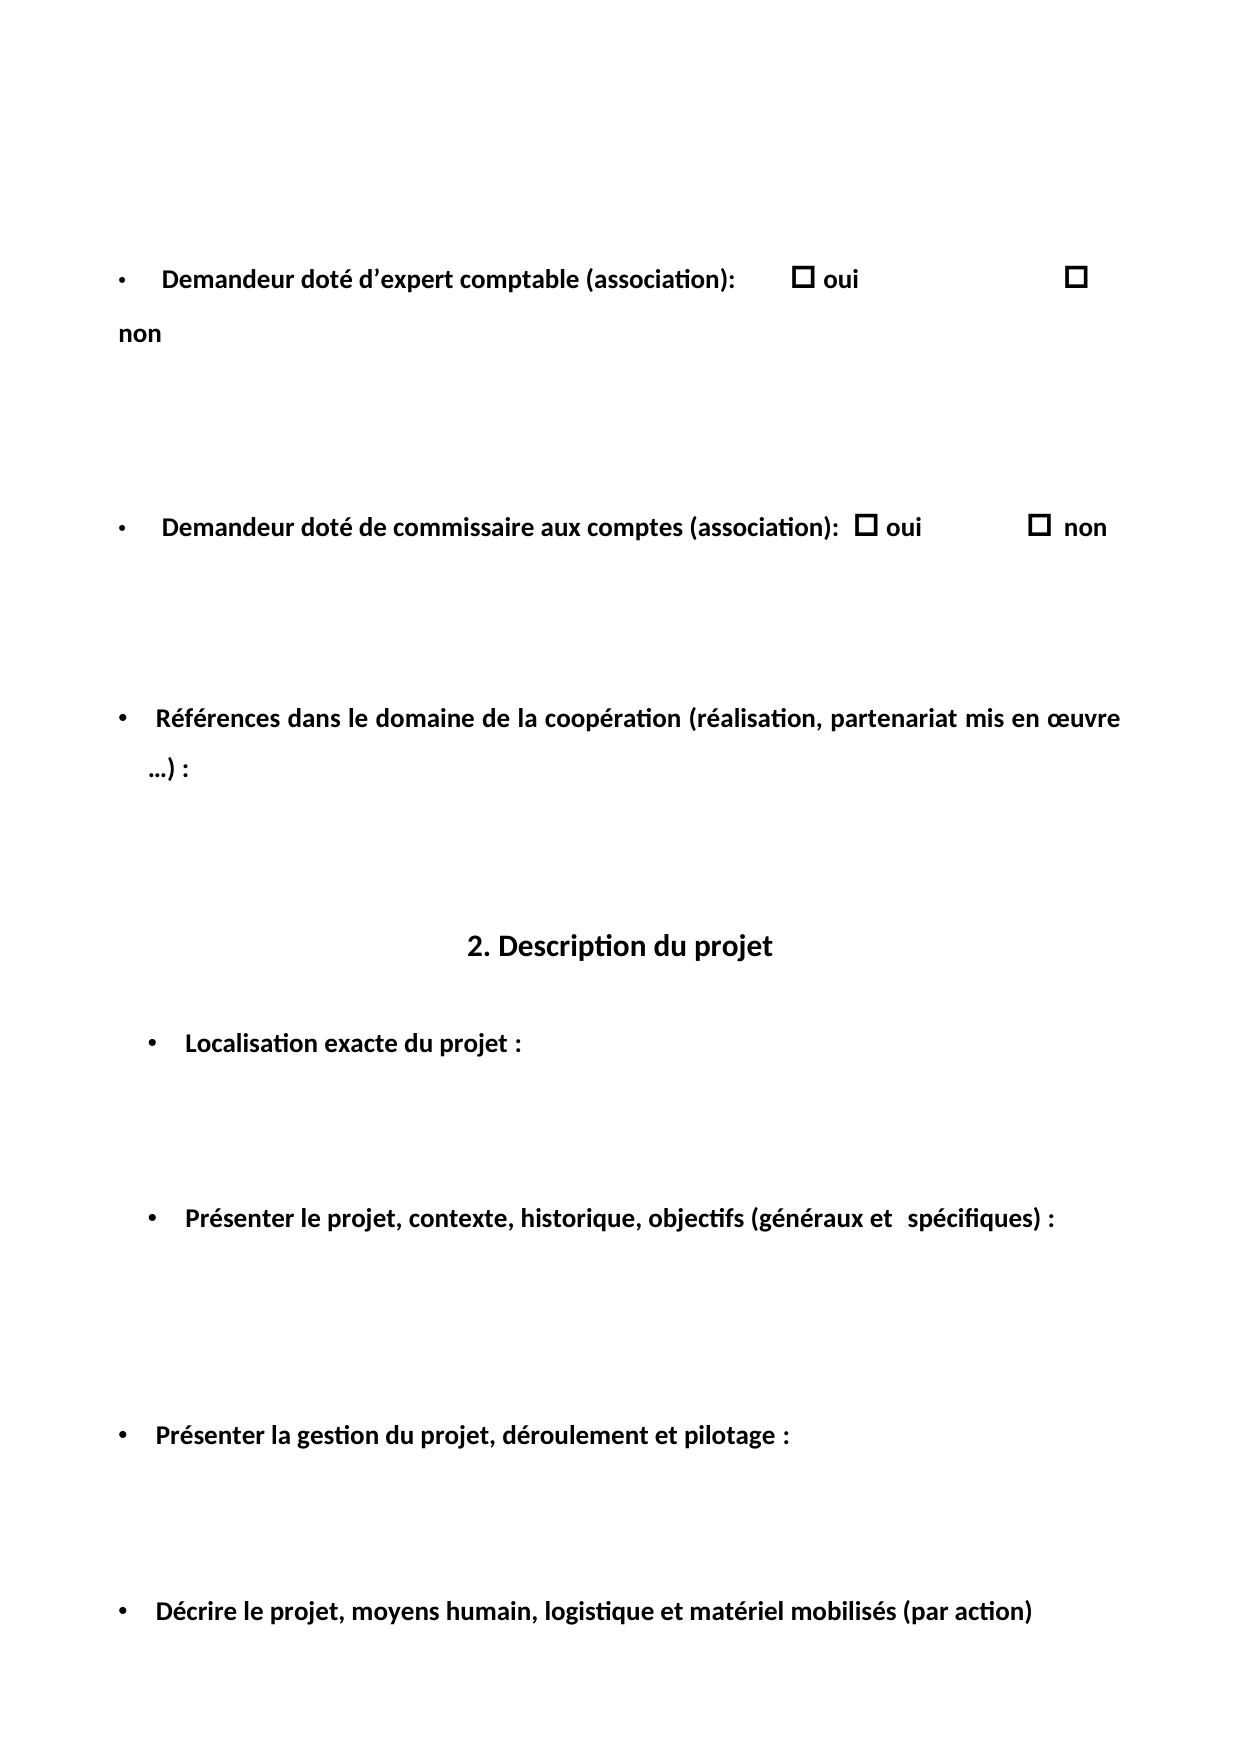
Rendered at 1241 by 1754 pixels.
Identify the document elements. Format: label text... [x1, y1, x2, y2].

list Présenter la gestion du projet, déroulement et pilotage : [81, 1418, 1122, 1452]
text 2. Description du projet [118, 927, 1122, 965]
list Localisation exacte du projet : [110, 1026, 1122, 1059]
list Présenter le projet, contexte, historique, objectifs (généraux et spécifiques) : [110, 1201, 1122, 1234]
list Décrire le projet, moyens humain, logistique et matériel mobilisés (par action) [81, 1594, 1122, 1627]
list Demandeur doté de commissaire aux comptes (association): □ oui □ non [81, 492, 1122, 548]
list Références dans le domaine de la coopération (réalisation, partenariat mis en œuvre …) : [110, 702, 1122, 784]
list Demandeur doté d’expert comptable (association): □ oui □ non [81, 244, 1122, 349]
